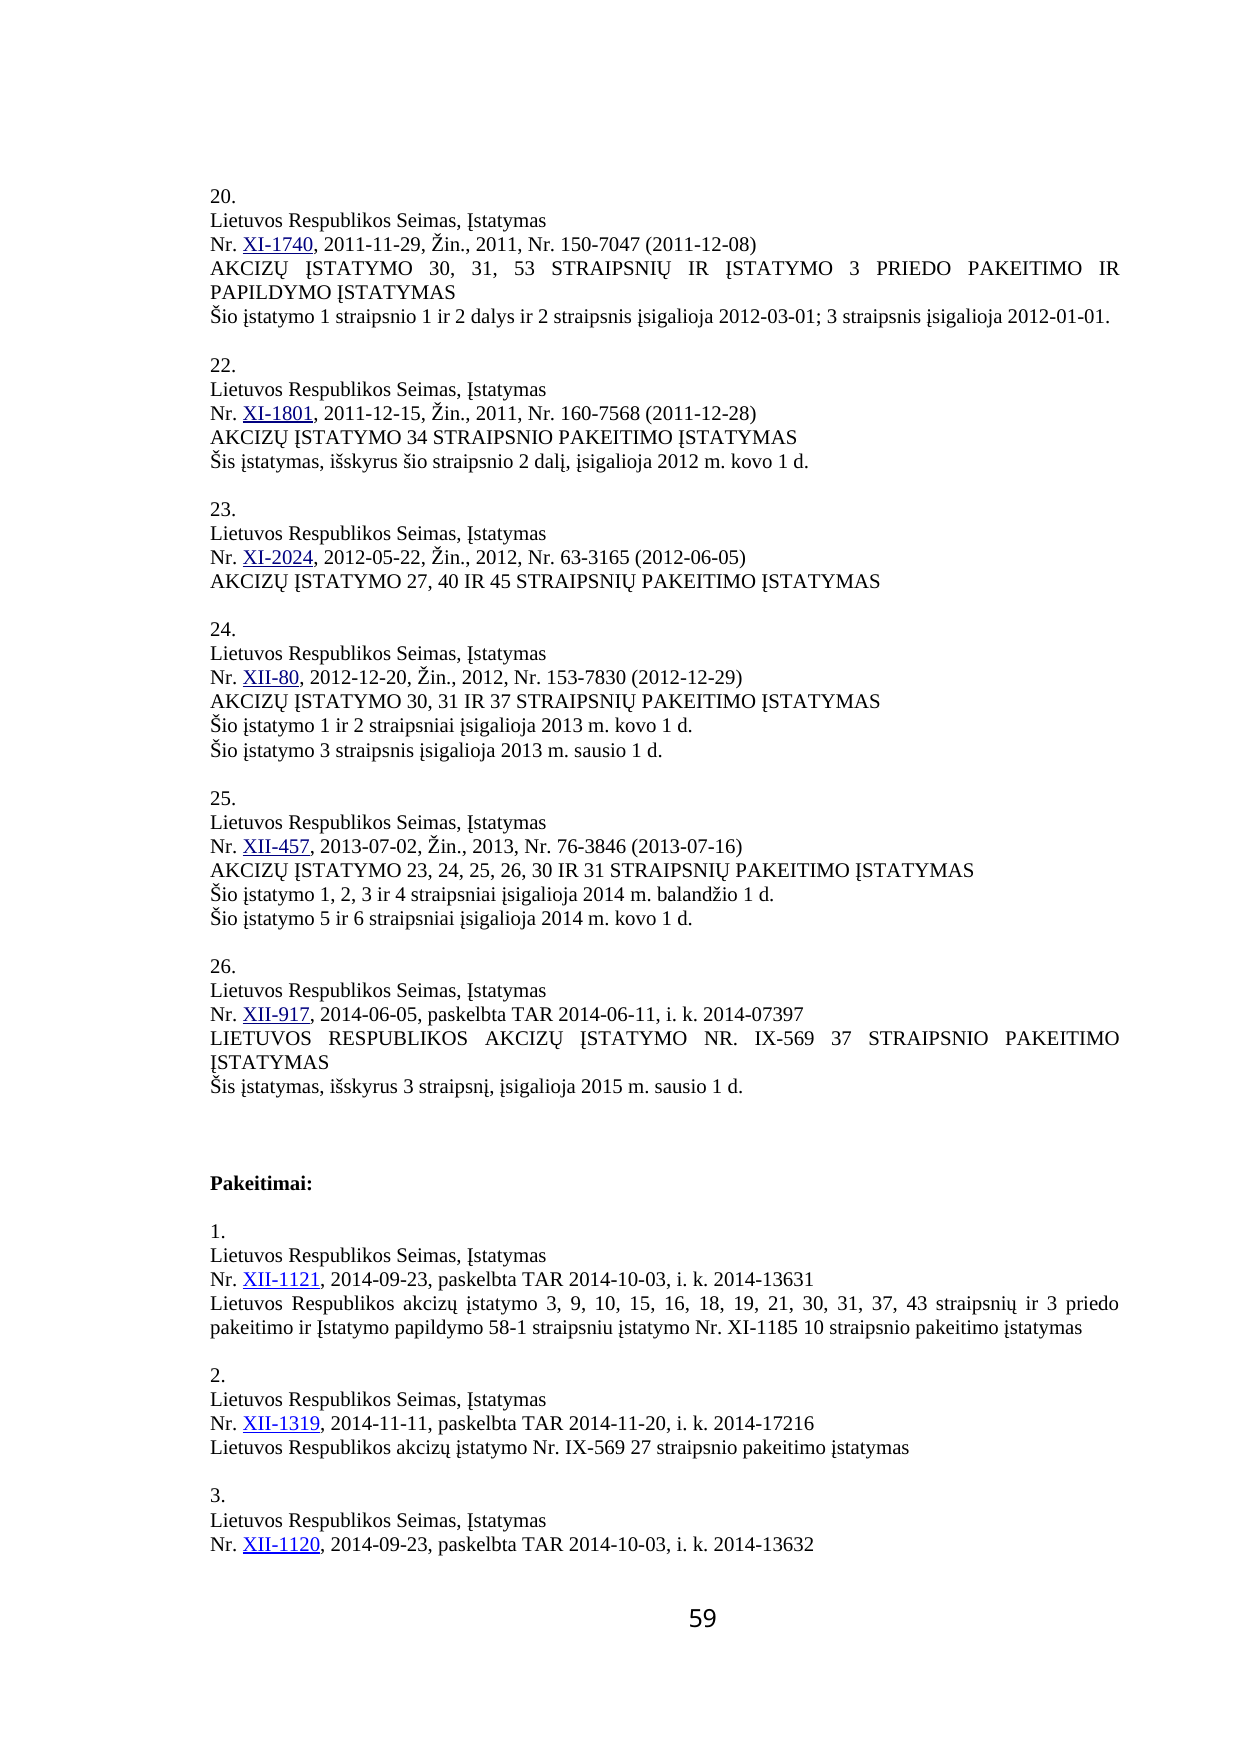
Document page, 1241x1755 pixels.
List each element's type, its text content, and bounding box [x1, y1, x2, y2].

text Pakeitimai: [210, 1171, 1120, 1195]
text Nr. XI-2024, 2012-05-22, Žin., 2012, Nr. 63-3165 (2012-06-05) [210, 545, 1120, 569]
text AKCIZŲ ĮSTATYMO 30, 31, 53 STRAIPSNIŲ IR ĮSTATYMO 3 PRIEDO PAKEITIMO IR PAPILDYMO ĮSTATYMAS [210, 256, 1120, 304]
text Nr. XII-1121, 2014-09-23, paskelbta TAR 2014-10-03, i. k. 2014-13631 [210, 1267, 1120, 1291]
text Nr. XI-1740, 2011-11-29, Žin., 2011, Nr. 150-7047 (2011-12-08) [210, 232, 1120, 256]
text AKCIZŲ ĮSTATYMO 23, 24, 25, 26, 30 IR 31 STRAIPSNIŲ PAKEITIMO ĮSTATYMAS [210, 858, 1120, 882]
text Nr. XII-1120, 2014-09-23, paskelbta TAR 2014-10-03, i. k. 2014-13632 [210, 1532, 1120, 1556]
text Šis įstatymas, išskyrus šio straipsnio 2 dalį, įsigalioja 2012 m. kovo 1 d. [210, 449, 1120, 473]
text Lietuvos Respublikos Seimas, Įstatymas [210, 1243, 1120, 1267]
text Nr. XII-80, 2012-12-20, Žin., 2012, Nr. 153-7830 (2012-12-29) [210, 665, 1120, 689]
text Lietuvos Respublikos Seimas, Įstatymas [210, 810, 1120, 834]
text AKCIZŲ ĮSTATYMO 34 STRAIPSNIO PAKEITIMO ĮSTATYMAS [210, 425, 1120, 449]
text Šio įstatymo 1 ir 2 straipsniai įsigalioja 2013 m. kovo 1 d. [210, 713, 1120, 737]
text Lietuvos Respublikos Seimas, Įstatymas [210, 978, 1120, 1002]
text Nr. XI-1801, 2011-12-15, Žin., 2011, Nr. 160-7568 (2011-12-28) [210, 401, 1120, 425]
text LIETUVOS RESPUBLIKOS AKCIZŲ ĮSTATYMO NR. IX-569 37 STRAIPSNIO PAKEITIMO ĮSTATYMAS [210, 1026, 1120, 1074]
text 20. [210, 184, 1120, 208]
text Lietuvos Respublikos Seimas, Įstatymas [210, 641, 1120, 665]
text Lietuvos Respublikos akcizų įstatymo 3, 9, 10, 15, 16, 18, 19, 21, 30, 31, 37, 43 straipsnių ir 3 priedo pakeitimo ir Įstatymo papildymo 58-1 straipsniu įstatymo Nr. XI-1185 10 straipsnio pakeitimo įstatymas [210, 1291, 1120, 1339]
text 25. [210, 786, 1120, 810]
text Lietuvos Respublikos Seimas, Įstatymas [210, 208, 1120, 232]
text Lietuvos Respublikos Seimas, Įstatymas [210, 377, 1120, 401]
text Šio įstatymo 1 straipsnio 1 ir 2 dalys ir 2 straipsnis įsigalioja 2012-03-01; 3 straipsnis įsigalioja 2012-01-01. [210, 304, 1120, 328]
text Lietuvos Respublikos akcizų įstatymo Nr. IX-569 27 straipsnio pakeitimo įstatymas [210, 1435, 1120, 1459]
text Šio įstatymo 1, 2, 3 ir 4 straipsniai įsigalioja 2014 m. balandžio 1 d. [210, 882, 1120, 906]
text Lietuvos Respublikos Seimas, Įstatymas [210, 1387, 1120, 1411]
text AKCIZŲ ĮSTATYMO 27, 40 IR 45 STRAIPSNIŲ PAKEITIMO ĮSTATYMAS [210, 569, 1120, 593]
text 26. [210, 954, 1120, 978]
text Nr. XII-457, 2013-07-02, Žin., 2013, Nr. 76-3846 (2013-07-16) [210, 834, 1120, 858]
text AKCIZŲ ĮSTATYMO 30, 31 IR 37 STRAIPSNIŲ PAKEITIMO ĮSTATYMAS [210, 689, 1120, 713]
text 24. [210, 617, 1120, 641]
text Nr. XII-1319, 2014-11-11, paskelbta TAR 2014-11-20, i. k. 2014-17216 [210, 1411, 1120, 1435]
text 22. [210, 352, 1120, 377]
text Šis įstatymas, išskyrus 3 straipsnį, įsigalioja 2015 m. sausio 1 d. [210, 1074, 1120, 1098]
text 2. [210, 1363, 1120, 1387]
text Šio įstatymo 5 ir 6 straipsniai įsigalioja 2014 m. kovo 1 d. [210, 906, 1120, 930]
text Lietuvos Respublikos Seimas, Įstatymas [210, 521, 1120, 545]
text 3. [210, 1483, 1120, 1507]
text 1. [210, 1219, 1120, 1243]
text 23. [210, 497, 1120, 521]
text Nr. XII-917, 2014-06-05, paskelbta TAR 2014-06-11, i. k. 2014-07397 [210, 1002, 1120, 1026]
text Lietuvos Respublikos Seimas, Įstatymas [210, 1507, 1120, 1532]
text Šio įstatymo 3 straipsnis įsigalioja 2013 m. sausio 1 d. [210, 737, 1120, 762]
